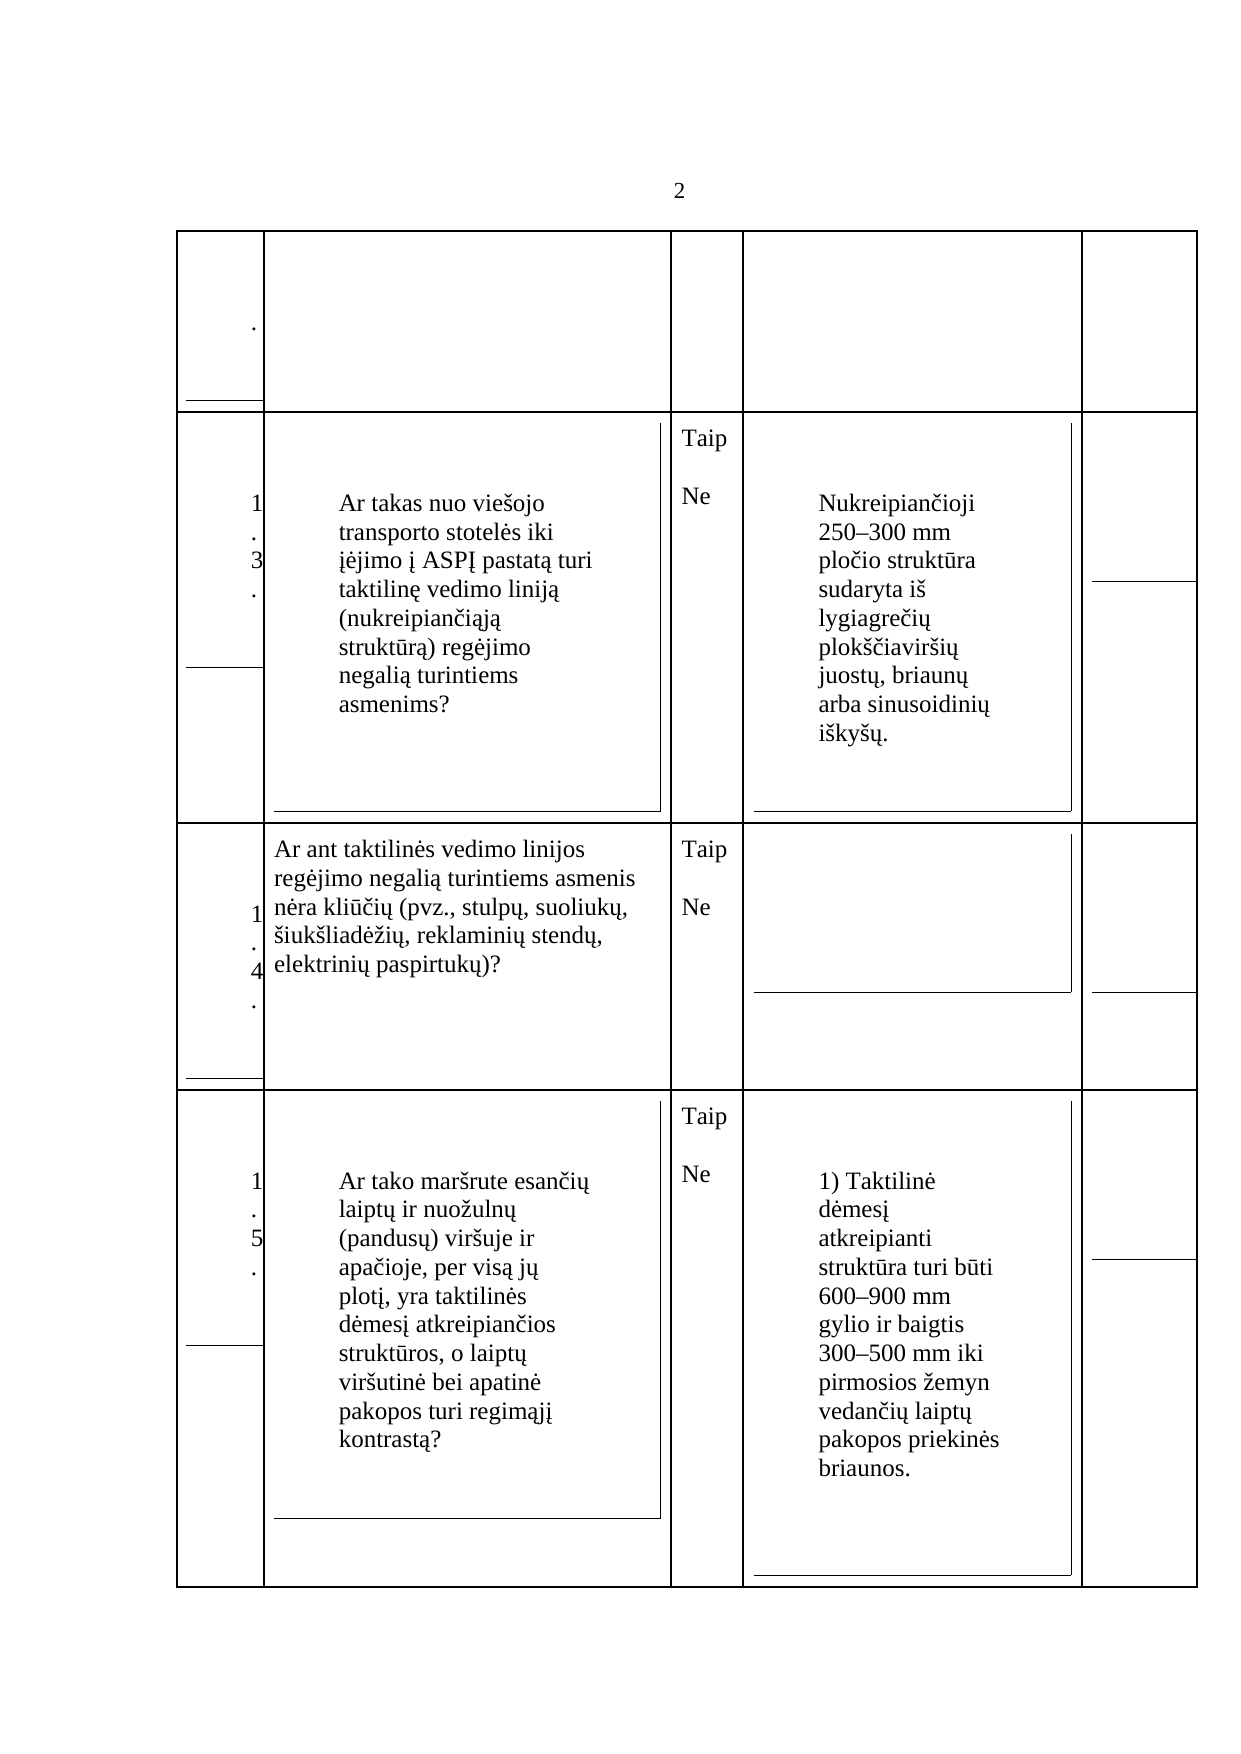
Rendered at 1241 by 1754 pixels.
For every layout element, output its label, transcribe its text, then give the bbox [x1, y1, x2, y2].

table_cell Ar takas nuo viešojo transporto stotelės iki įėjimo į ASPĮ pastatą turi taktilinę vedimo liniją (nukreipiančiąją struktūrą) regėjimo negalią turintiems asmenims? [265, 413, 670, 822]
table_cell [672, 232, 742, 411]
table_cell [1083, 824, 1196, 1089]
table_cell Ar tako maršrute esančių laiptų ir nuožulnų (pandusų) viršuje ir apačioje, per visą jų plotį, yra taktilinės dėmesį atkreipiančios struktūros, o laiptų viršutinė bei apatinė pakopos turi regimąjį kontrastą? [265, 1091, 670, 1586]
table_cell [265, 232, 670, 411]
table_cell [1083, 1091, 1196, 1586]
table_cell Taip Ne [672, 824, 742, 1089]
table_cell Ar ant taktilinės vedimo linijos regėjimo negalią turintiems asmenis nėra kliūčių (pvz., stulpų, suoliukų, šiukšliadėžių, reklaminių stendų, elektrinių paspirtukų)? [265, 824, 670, 1089]
table_cell Taip Ne [672, 1091, 742, 1586]
table_cell [744, 824, 1081, 1089]
table_cell 1.4. [178, 824, 263, 1089]
table_cell 1) Taktilinė dėmesį atkreipianti struktūra turi būti 600–900 mm gylio ir baigtis 300–500 mm iki pirmosios žemyn vedančių laiptų pakopos priekinės briaunos. [744, 1091, 1081, 1586]
table_cell [744, 232, 1081, 411]
table_cell 1.5. [178, 1091, 263, 1586]
table_cell . [178, 232, 263, 411]
table_cell 1.3. [178, 413, 263, 822]
table_cell Taip Ne [672, 413, 742, 822]
table_cell [1083, 232, 1196, 411]
table_cell [1083, 413, 1196, 822]
table_cell Nukreipiančioji 250–300 mm pločio struktūra sudaryta iš lygiagrečių plokščiaviršių juostų, briaunų arba sinusoidinių iškyšų. [744, 413, 1081, 822]
